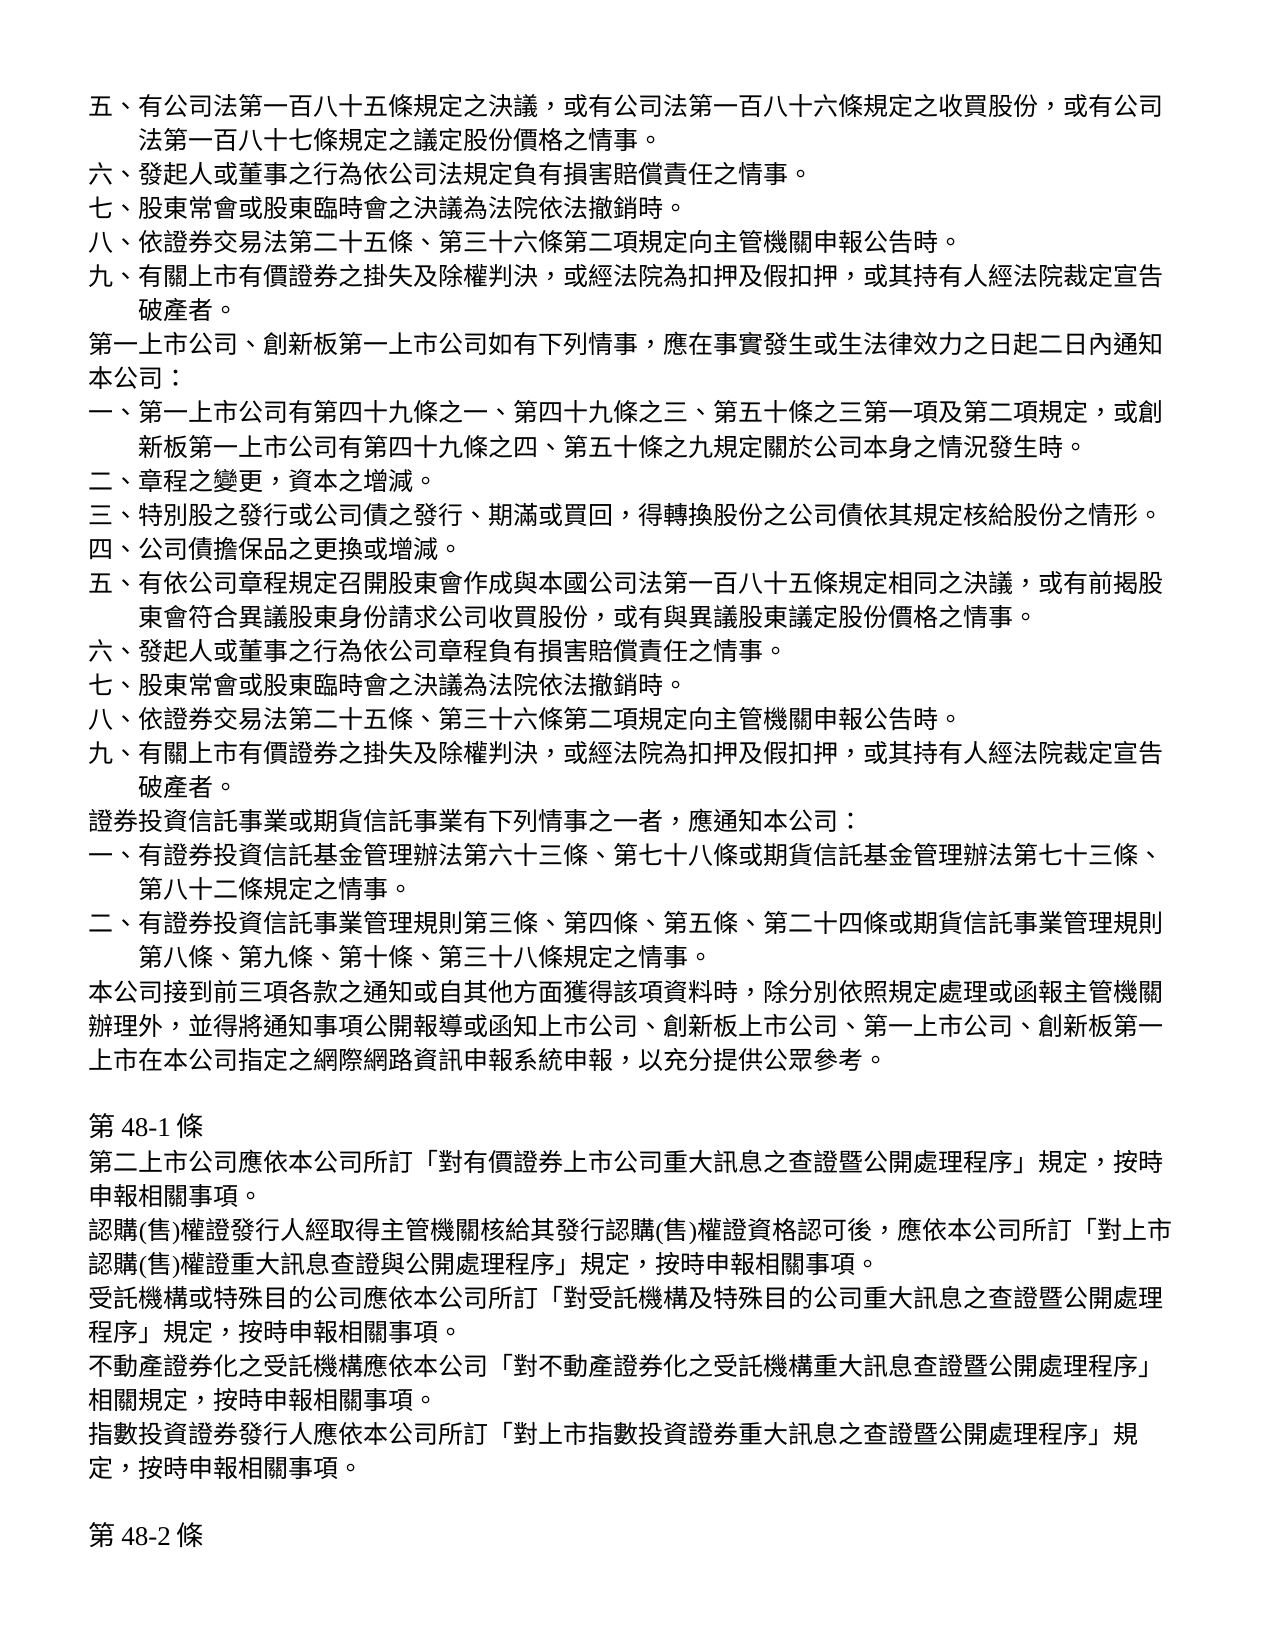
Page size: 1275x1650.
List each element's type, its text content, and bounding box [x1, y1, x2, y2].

text 七、股東常會或股東臨時會之決議為法院依法撤銷時。 [88, 191, 1186, 225]
text 四、公司債擔保品之更換或增減。 [88, 531, 1186, 565]
text 認購(售)權證發行人經取得主管機關核給其發行認購(售)權證資格認可後，應依本公司所訂「對上市認購(售)權證重大訊息查證與公開處理程序」規定，按時申報相關事項。 [88, 1212, 1186, 1281]
text 第二上市公司應依本公司所訂「對有價證券上市公司重大訊息之查證暨公開處理程序」規定，按時申報相關事項。 [88, 1144, 1186, 1212]
text 受託機構或特殊目的公司應依本公司所訂「對受託機構及特殊目的公司重大訊息之查證暨公開處理程序」規定，按時申報相關事項。 [88, 1281, 1186, 1349]
text 第48-1條 [88, 1107, 1186, 1144]
text 九、有關上市有價證券之掛失及除權判決，或經法院為扣押及假扣押，或其持有人經法院裁定宣告破產者。 [88, 259, 1186, 327]
text 三、特別股之發行或公司債之發行、期滿或買回，得轉換股份之公司債依其規定核給股份之情形。 [88, 497, 1186, 531]
text 五、有依公司章程規定召開股東會作成與本國公司法第一百八十五條規定相同之決議，或有前揭股東會符合異議股東身份請求公司收買股份，或有與異議股東議定股份價格之情事。 [88, 565, 1186, 633]
text 指數投資證券發行人應依本公司所訂「對上市指數投資證券重大訊息之查證暨公開處理程序」規定，按時申報相關事項。 [88, 1417, 1186, 1485]
text 證券投資信託事業或期貨信託事業有下列情事之一者，應通知本公司： [88, 804, 1186, 838]
text 本公司接到前三項各款之通知或自其他方面獲得該項資料時，除分別依照規定處理或函報主管機關辦理外，並得將通知事項公開報導或函知上市公司、創新板上市公司、第一上市公司、創新板第一上市在本公司指定之網際網路資訊申報系統申報，以充分提供公眾參考。 [88, 974, 1186, 1076]
text 不動產證券化之受託機構應依本公司「對不動產證券化之受託機構重大訊息查證暨公開處理程序」相關規定，按時申報相關事項。 [88, 1349, 1186, 1417]
text 第48-2條 [88, 1516, 1186, 1553]
text 六、發起人或董事之行為依公司法規定負有損害賠償責任之情事。 [88, 157, 1186, 191]
text 二、章程之變更，資本之增減。 [88, 463, 1186, 497]
text 九、有關上市有價證券之掛失及除權判決，或經法院為扣押及假扣押，或其持有人經法院裁定宣告破產者。 [88, 736, 1186, 804]
text 八、依證券交易法第二十五條、第三十六條第二項規定向主管機關申報公告時。 [88, 702, 1186, 736]
text 七、股東常會或股東臨時會之決議為法院依法撤銷時。 [88, 668, 1186, 702]
text 六、發起人或董事之行為依公司章程負有損害賠償責任之情事。 [88, 633, 1186, 668]
text 一、第一上市公司有第四十九條之一、第四十九條之三、第五十條之三第一項及第二項規定，或創新板第一上市公司有第四十九條之四、第五十條之九規定關於公司本身之情況發生時。 [88, 395, 1186, 463]
text 第一上市公司、創新板第一上市公司如有下列情事，應在事實發生或生法律效力之日起二日內通知本公司： [88, 327, 1186, 395]
text 二、有證券投資信託事業管理規則第三條、第四條、第五條、第二十四條或期貨信託事業管理規則第八條、第九條、第十條、第三十八條規定之情事。 [88, 906, 1186, 974]
text 八、依證券交易法第二十五條、第三十六條第二項規定向主管機關申報公告時。 [88, 225, 1186, 259]
text 一、有證券投資信託基金管理辦法第六十三條、第七十八條或期貨信託基金管理辦法第七十三條、第八十二條規定之情事。 [88, 838, 1186, 906]
text 五、有公司法第一百八十五條規定之決議，或有公司法第一百八十六條規定之收買股份，或有公司法第一百八十七條規定之議定股份價格之情事。 [88, 88, 1186, 157]
